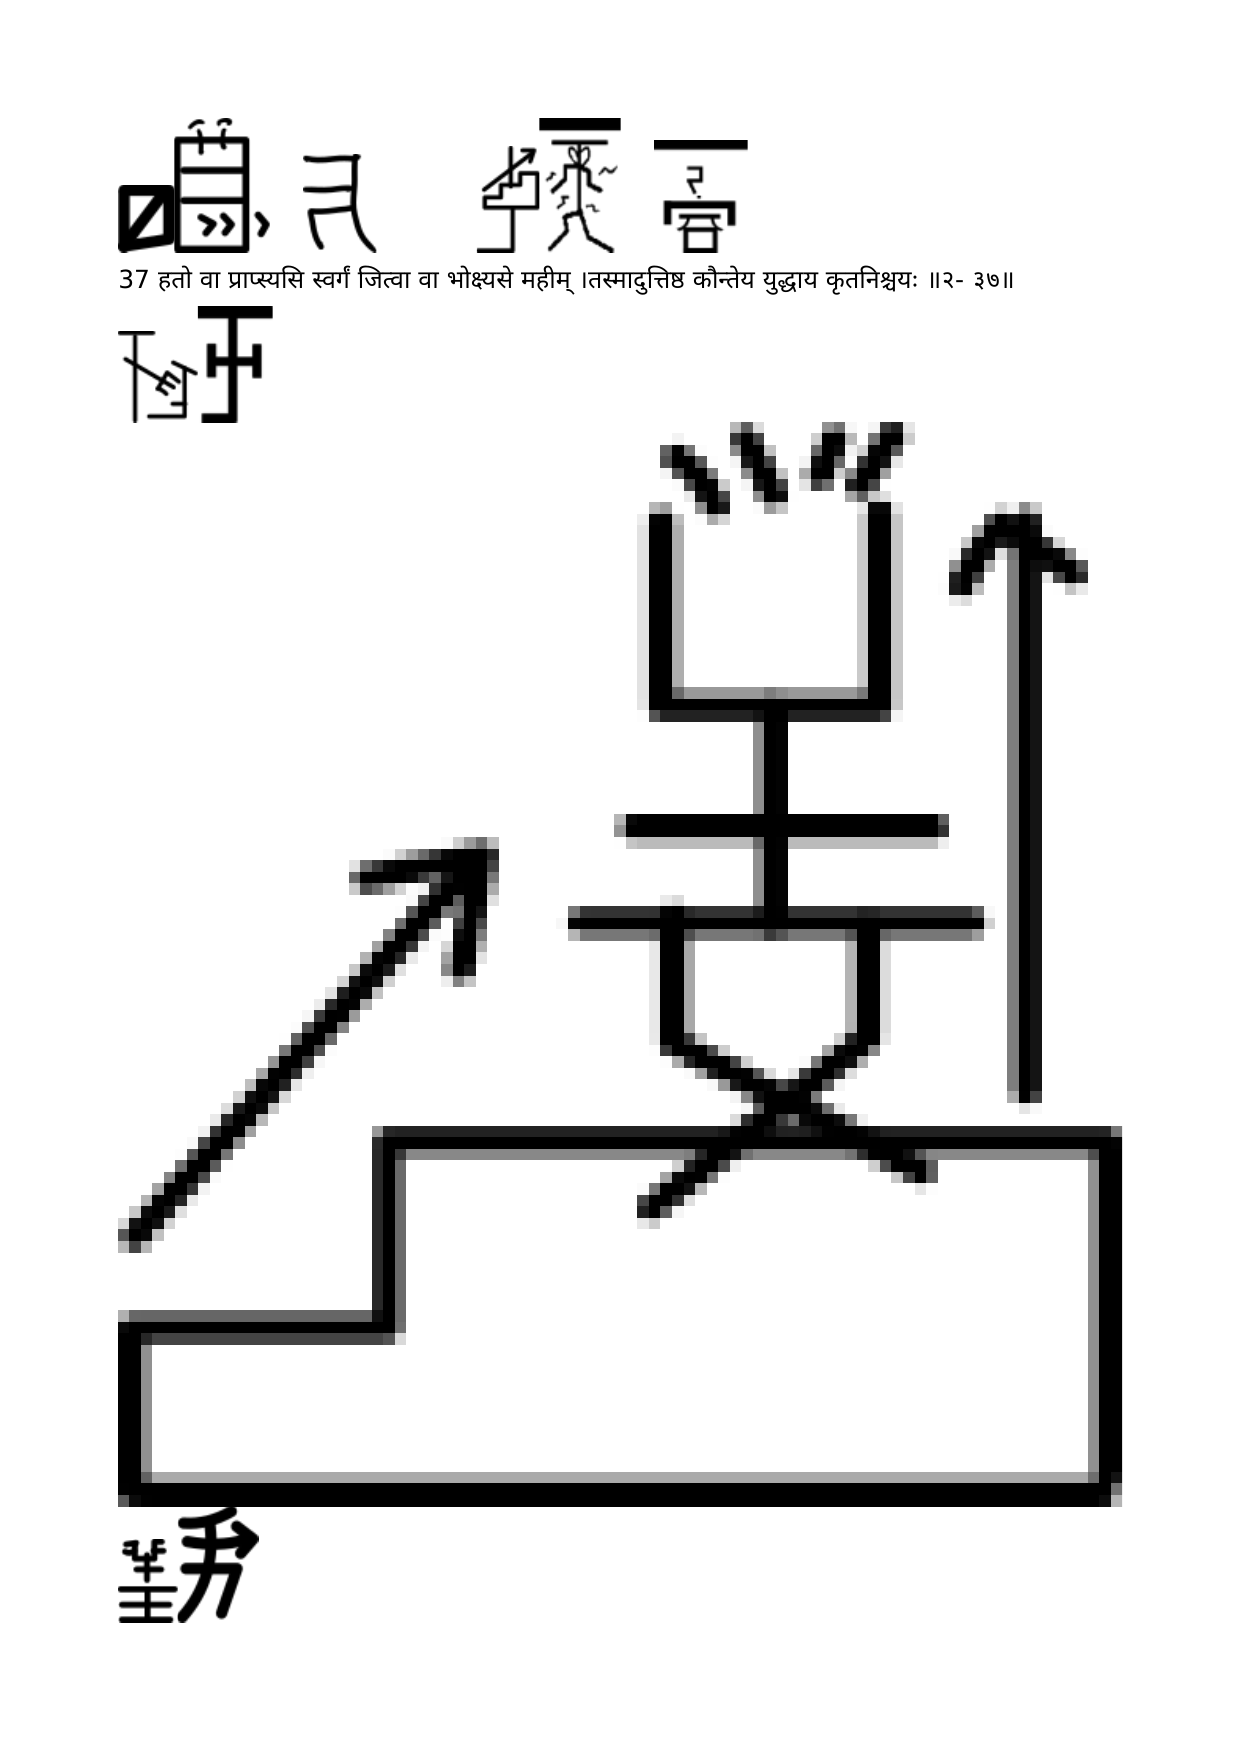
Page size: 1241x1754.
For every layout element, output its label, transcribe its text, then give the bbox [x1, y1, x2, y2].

picture [476, 118, 621, 253]
picture [654, 140, 748, 253]
text 37 हतो वा प्राप्स्यसि स्वर्गं जित्वा वा भोक्ष्यसे महीम् ।तस्मादुत्तिष्ठ कौन्तेय युद्धाय कृतनिश्चयः ॥२- ३७॥ [118, 265, 1122, 294]
picture [303, 154, 377, 253]
picture [118, 306, 1123, 1623]
picture [118, 118, 270, 253]
